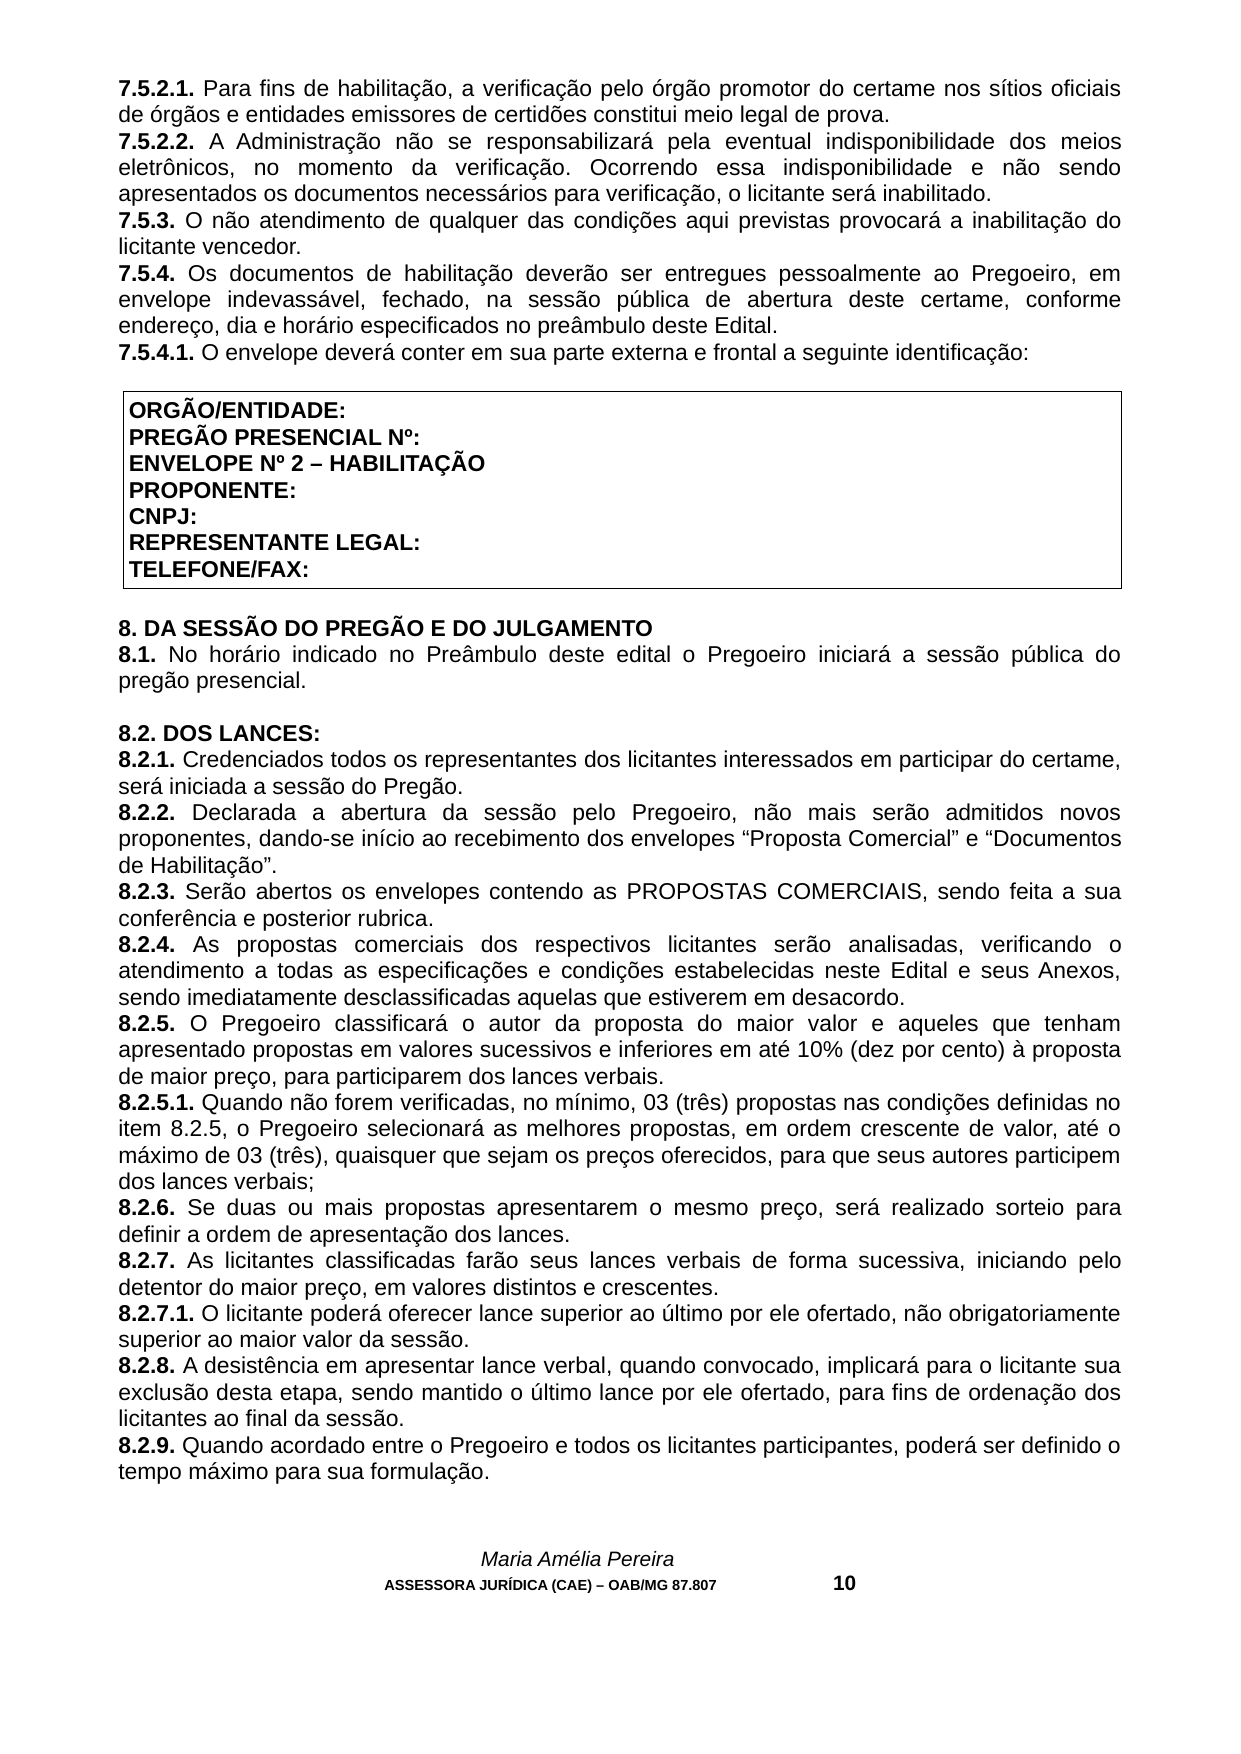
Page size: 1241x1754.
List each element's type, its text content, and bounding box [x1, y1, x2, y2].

text 8.2.7.1. O licitante poderá oferecer lance superior ao último por ele ofertado, não obrigatoriamente superior ao maior valor da sessão. [118, 1300, 1122, 1352]
text 8.2.4. As propostas comerciais dos respectivos licitantes serão analisadas, verificando o atendimento a todas as especificações e condições estabelecidas neste Edital e seus Anexos, sendo imediatamente desclassificadas aquelas que estiverem em desacordo. [118, 931, 1122, 1010]
text 7.5.4.1. O envelope deverá conter em sua parte externa e frontal a seguinte identificação: [118, 338, 1122, 365]
text 7.5.4. Os documentos de habilitação deverão ser entregues pessoalmente ao Pregoeiro, em envelope indevassável, fechado, na sessão pública de abertura deste certame, conforme endereço, dia e horário especificados no preâmbulo deste Edital. [118, 259, 1122, 338]
text 8.2.1. Credenciados todos os representantes dos licitantes interessados em participar do certame, será iniciada a sessão do Pregão. [118, 746, 1122, 799]
text 8.2.5. O Pregoeiro classificará o autor da proposta do maior valor e aqueles que tenham apresentado propostas em valores sucessivos e inferiores em até 10% (dez por cento) à proposta de maior preço, para participarem dos lances verbais. [118, 1010, 1122, 1089]
text 8.2.2. Declarada a abertura da sessão pelo Pregoeiro, não mais serão admitidos novos proponentes, dando-se início ao recebimento dos envelopes “Proposta Comercial” e “Documentos de Habilitação”. [118, 799, 1122, 878]
text 8.2.8. A desistência em apresentar lance verbal, quando convocado, implicará para o licitante sua exclusão desta etapa, sendo mantido o último lance por ele ofertado, para fins de ordenação dos licitantes ao final da sessão. [118, 1352, 1122, 1432]
text 8.2.5.1. Quando não forem verificadas, no mínimo, 03 (três) propostas nas condições definidas no item 8.2.5, o Pregoeiro selecionará as melhores propostas, em ordem crescente de valor, até o máximo de 03 (três), quaisquer que sejam os preços oferecidos, para que seus autores participem dos lances verbais; [118, 1089, 1122, 1194]
text 8. DA SESSÃO DO PREGÃO E DO JULGAMENTO [118, 614, 1122, 641]
text 8.2.6. Se duas ou mais propostas apresentarem o mesmo preço, será realizado sorteio para definir a ordem de apresentação dos lances. [118, 1194, 1122, 1247]
table_header ORGÃO/ENTIDADE: PREGÃO PRESENCIAL Nº: ENVELOPE Nº 2 – HABILITAÇÃO PROPONENTE: CNPJ: REPRESENTANTE LEGAL: TELEFONE/FAX: [124, 392, 1121, 588]
text 7.5.3. O não atendimento de qualquer das condições aqui previstas provocará a inabilitação do licitante vencedor. [118, 207, 1122, 259]
text 8.2.3. Serão abertos os envelopes contendo as PROPOSTAS COMERCIAIS, sendo feita a sua conferência e posterior rubrica. [118, 878, 1122, 931]
text 7.5.2.2. A Administração não se responsabilizará pela eventual indisponibilidade dos meios eletrônicos, no momento da verificação. Ocorrendo essa indisponibilidade e não sendo apresentados os documentos necessários para verificação, o licitante será inabilitado. [118, 128, 1122, 207]
text 7.5.2.1. Para fins de habilitação, a verificação pelo órgão promotor do certame nos sítios oficiais de órgãos e entidades emissores de certidões constitui meio legal de prova. [118, 75, 1122, 128]
text 8.2.7. As licitantes classificadas farão seus lances verbais de forma sucessiva, iniciando pelo detentor do maior preço, em valores distintos e crescentes. [118, 1247, 1122, 1300]
text 8.1. No horário indicado no Preâmbulo deste edital o Pregoeiro iniciará a sessão pública do pregão presencial. [118, 641, 1122, 694]
text 8.2.9. Quando acordado entre o Pregoeiro e todos os licitantes participantes, poderá ser definido o tempo máximo para sua formulação. [118, 1432, 1122, 1484]
text 8.2. DOS LANCES: [118, 720, 1122, 746]
